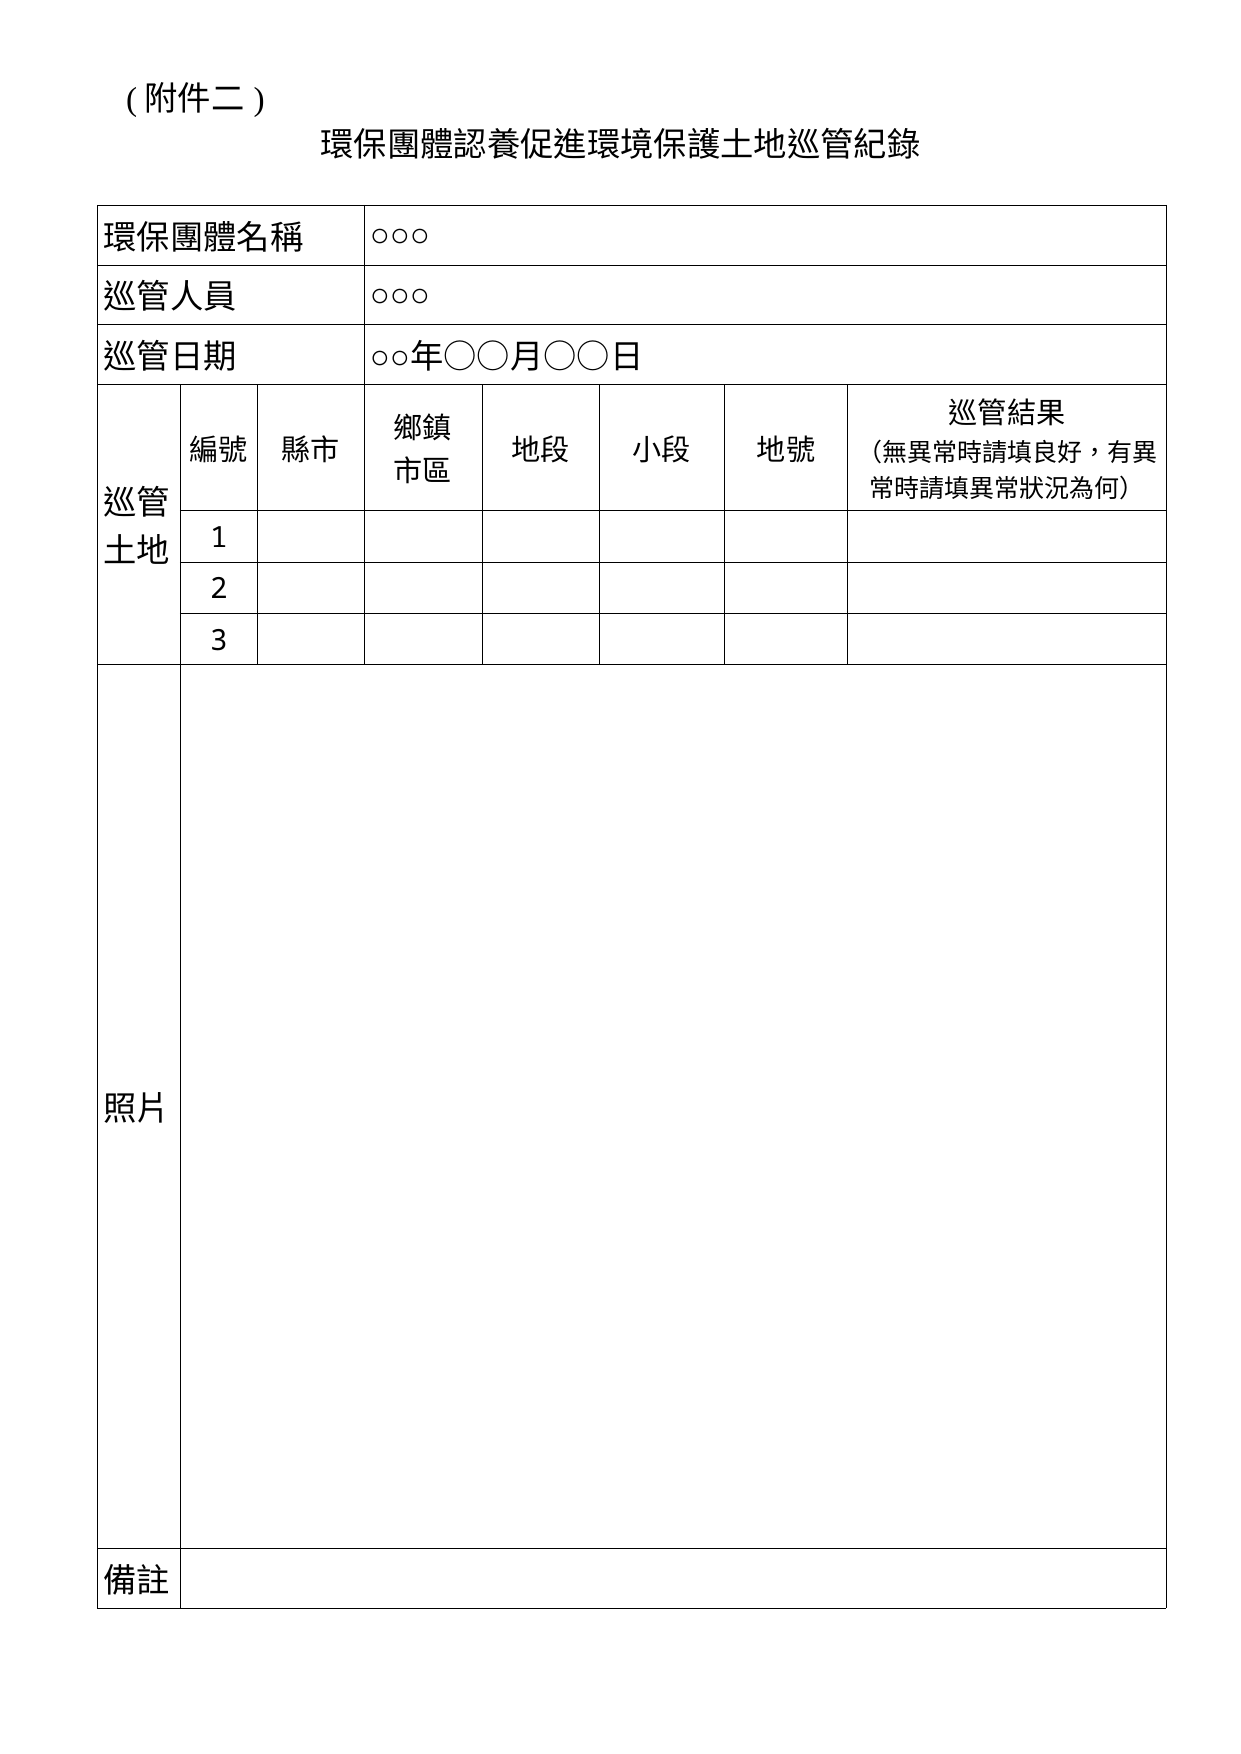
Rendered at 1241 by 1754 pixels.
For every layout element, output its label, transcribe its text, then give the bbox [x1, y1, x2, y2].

table_cell 3 [181, 614, 257, 664]
table_cell [600, 614, 724, 664]
table_cell [483, 511, 599, 562]
table_cell 地號 [725, 385, 847, 510]
table_cell [483, 614, 599, 664]
table_cell [600, 511, 724, 562]
table_cell 編號 [181, 385, 257, 510]
table_cell [365, 511, 482, 562]
table_cell [181, 1549, 1166, 1608]
table_cell [258, 511, 364, 562]
table_cell [848, 563, 1166, 613]
table_cell [725, 614, 847, 664]
table_cell 巡管人員 [98, 266, 364, 324]
text 環保團體認養促進環境保護土地巡管紀錄 [118, 118, 1122, 166]
table_cell [848, 614, 1166, 664]
table_cell [365, 563, 482, 613]
table_cell ○○○ [365, 266, 1166, 324]
table_cell [365, 614, 482, 664]
table_cell [181, 665, 1166, 1548]
table_cell 2 [181, 563, 257, 613]
table_cell 照片 [98, 665, 180, 1548]
table_cell [725, 563, 847, 613]
table_cell 1 [181, 511, 257, 562]
table_cell 巡管土地 [98, 385, 180, 664]
table_cell [258, 614, 364, 664]
table_cell [600, 563, 724, 613]
table_header ○○○ [365, 206, 1166, 264]
table_header 環保團體名稱 [98, 206, 364, 264]
table_cell 鄉鎮 市區 [365, 385, 482, 510]
table_cell 巡管結果 （無異常時請填良好，有異常時請填異常狀況為何） [848, 385, 1166, 510]
table_cell 縣市 [258, 385, 364, 510]
table_cell [848, 511, 1166, 562]
table_cell [258, 563, 364, 613]
table_cell 備註 [98, 1549, 180, 1608]
table_cell 小段 [600, 385, 724, 510]
table_cell 巡管日期 [98, 325, 364, 384]
table_cell [483, 563, 599, 613]
table_cell 地段 [483, 385, 599, 510]
table_cell [725, 511, 847, 562]
table_cell ○○年○○月○○日 [365, 325, 1166, 384]
